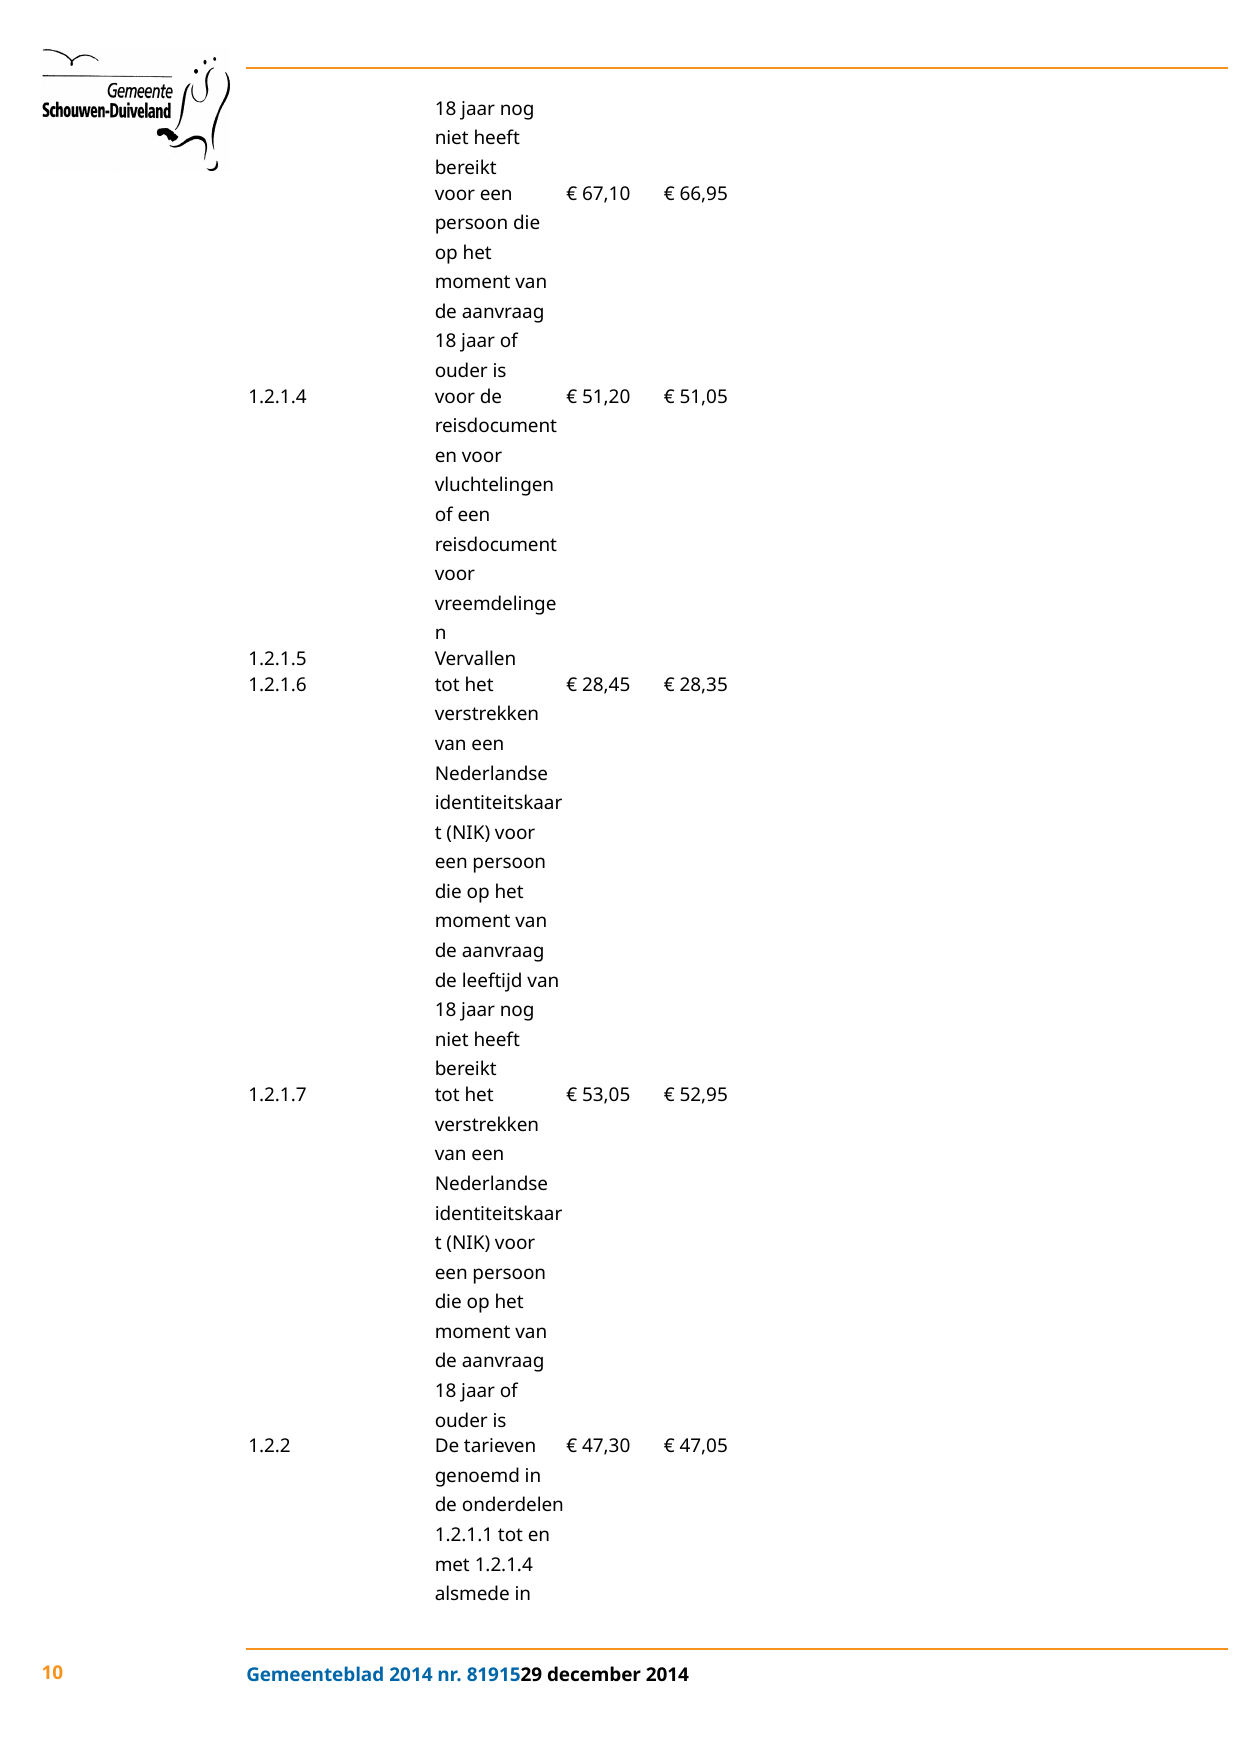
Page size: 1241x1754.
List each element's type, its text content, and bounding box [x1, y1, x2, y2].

table_cell 1.2.2 [248, 1433, 434, 1606]
table_cell 18 jaar nog niet heeft bereikt [435, 95, 566, 180]
table_cell 1.2.1.5 [248, 645, 434, 671]
table_cell € 47,05 [664, 1433, 761, 1606]
table_cell € 51,05 [664, 383, 761, 645]
picture [41, 47, 231, 172]
table_cell tot het verstrekken van een Nederlandse identiteitskaart (NIK) voor een persoon die op het moment van de aanvraag 18 jaar of ouder is [435, 1081, 566, 1432]
table_cell € 28,35 [664, 671, 761, 1081]
table_cell € 51,20 [566, 383, 664, 645]
table_cell € 67,10 [566, 180, 664, 383]
table_cell € 66,95 [664, 180, 761, 383]
table_cell 1.2.1.4 [248, 383, 434, 645]
table_cell € 52,95 [664, 1081, 761, 1432]
table_cell € 53,05 [566, 1081, 664, 1432]
table_cell voor een persoon die op het moment van de aanvraag 18 jaar of ouder is [435, 180, 566, 383]
table_cell [664, 95, 761, 180]
table_cell € 47,30 [566, 1433, 664, 1606]
table_cell [248, 180, 434, 383]
table_cell 1.2.1.6 [248, 671, 434, 1081]
table_cell [566, 645, 664, 671]
table_cell [664, 645, 761, 671]
table_cell [566, 95, 664, 180]
table_cell [248, 95, 434, 180]
table_cell 1.2.1.7 [248, 1081, 434, 1432]
table_cell voor de reisdocumenten voor vluchtelingen of een reisdocument voor vreemdelingen [435, 383, 566, 645]
table_cell De tarieven genoemd in de onderdelen 1.2.1.1 tot en met 1.2.1.4 alsmede in [435, 1433, 566, 1606]
table_cell tot het verstrekken van een Nederlandse identiteitskaart (NIK) voor een persoon die op het moment van de aanvraag de leeftijd van 18 jaar nog niet heeft bereikt [435, 671, 566, 1081]
table_cell Vervallen [435, 645, 566, 671]
table_cell € 28,45 [566, 671, 664, 1081]
